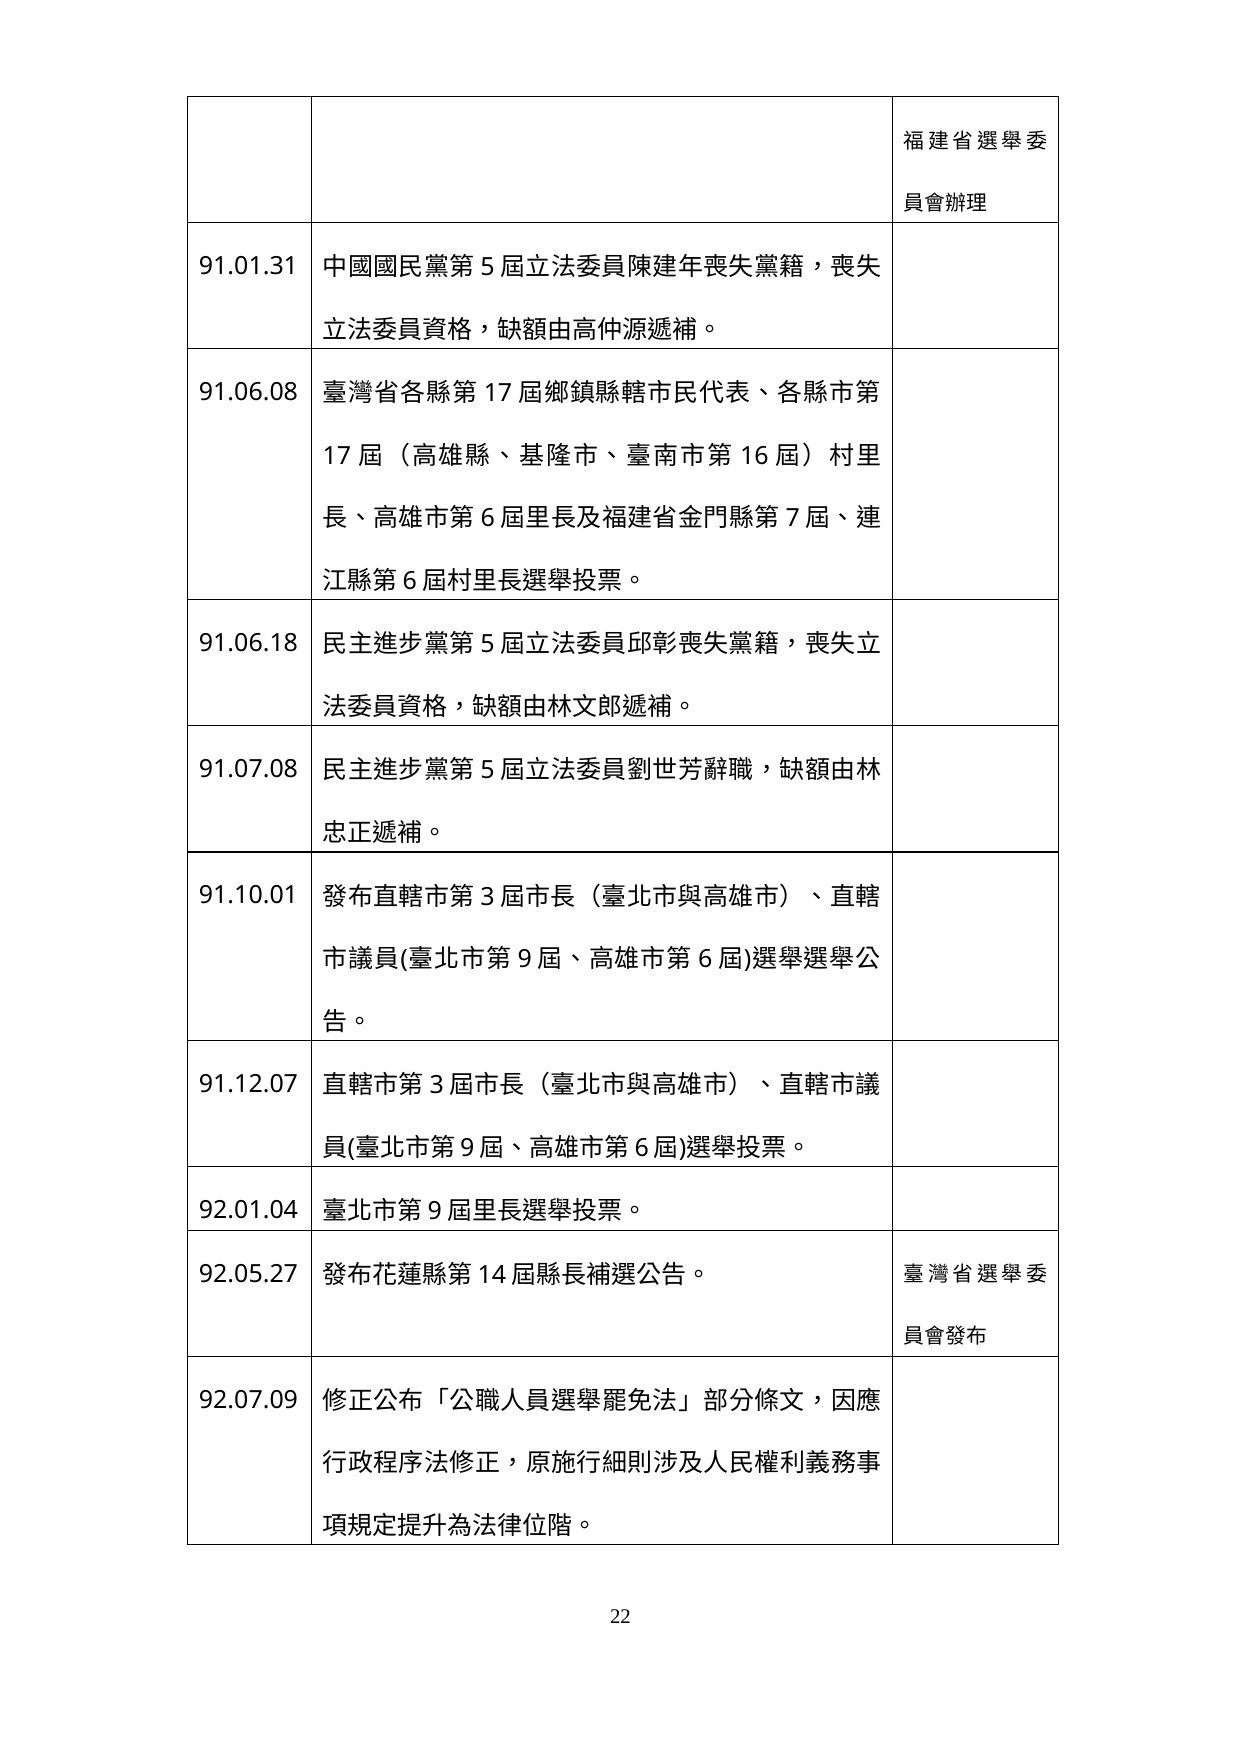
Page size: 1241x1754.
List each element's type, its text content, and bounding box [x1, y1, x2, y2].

table_cell 民主進步黨第5屆立法委員邱彰喪失黨籍，喪失立法委員資格，缺額由林文郎遞補。 [312, 600, 892, 725]
table_cell 中國國民黨第5屆立法委員陳建年喪失黨籍，喪失立法委員資格，缺額由高仲源遞補。 [312, 223, 892, 348]
table_cell [893, 223, 1058, 348]
table_cell 直轄市第3屆市長（臺北市與高雄市）、直轄市議員(臺北市第9屆、高雄市第6屆)選舉投票。 [312, 1041, 892, 1166]
table_cell [893, 1041, 1058, 1166]
table_cell 臺灣省選舉委員會發布 [893, 1231, 1058, 1356]
table_cell 92.01.04 [188, 1167, 311, 1229]
table_cell 91.06.08 [188, 349, 311, 599]
table_cell [312, 97, 892, 222]
table_cell 福建省選舉委員會辦理 [893, 97, 1058, 222]
table_cell [893, 726, 1058, 851]
table_cell [893, 349, 1058, 599]
table_cell [893, 1167, 1058, 1229]
table_cell 修正公布「公職人員選舉罷免法」部分條文，因應行政程序法修正，原施行細則涉及人民權利義務事項規定提升為法律位階。 [312, 1357, 892, 1544]
table_cell 91.01.31 [188, 223, 311, 348]
table_cell 發布直轄市第3屆市長（臺北市與高雄市）、直轄市議員(臺北市第9屆、高雄市第6屆)選舉選舉公告。 [312, 853, 892, 1040]
table_cell 臺北市第9屆里長選舉投票。 [312, 1167, 892, 1229]
table_cell 發布花蓮縣第14屆縣長補選公告。 [312, 1231, 892, 1356]
table_cell 民主進步黨第5屆立法委員劉世芳辭職，缺額由林忠正遞補。 [312, 726, 892, 851]
table_cell 91.06.18 [188, 600, 311, 725]
table_cell 臺灣省各縣第17屆鄉鎮縣轄市民代表、各縣市第17屆（高雄縣、基隆市、臺南市第16屆）村里長、高雄市第6屆里長及福建省金門縣第7屆、連江縣第6屆村里長選舉投票。 [312, 349, 892, 599]
table_cell 91.12.07 [188, 1041, 311, 1166]
table_cell 92.07.09 [188, 1357, 311, 1544]
table_cell [893, 1357, 1058, 1544]
table_cell 92.05.27 [188, 1231, 311, 1356]
table_cell [893, 600, 1058, 725]
table_cell [893, 853, 1058, 1040]
table_cell 91.07.08 [188, 726, 311, 851]
table_cell [188, 97, 311, 222]
table_cell 91.10.01 [188, 853, 311, 1040]
